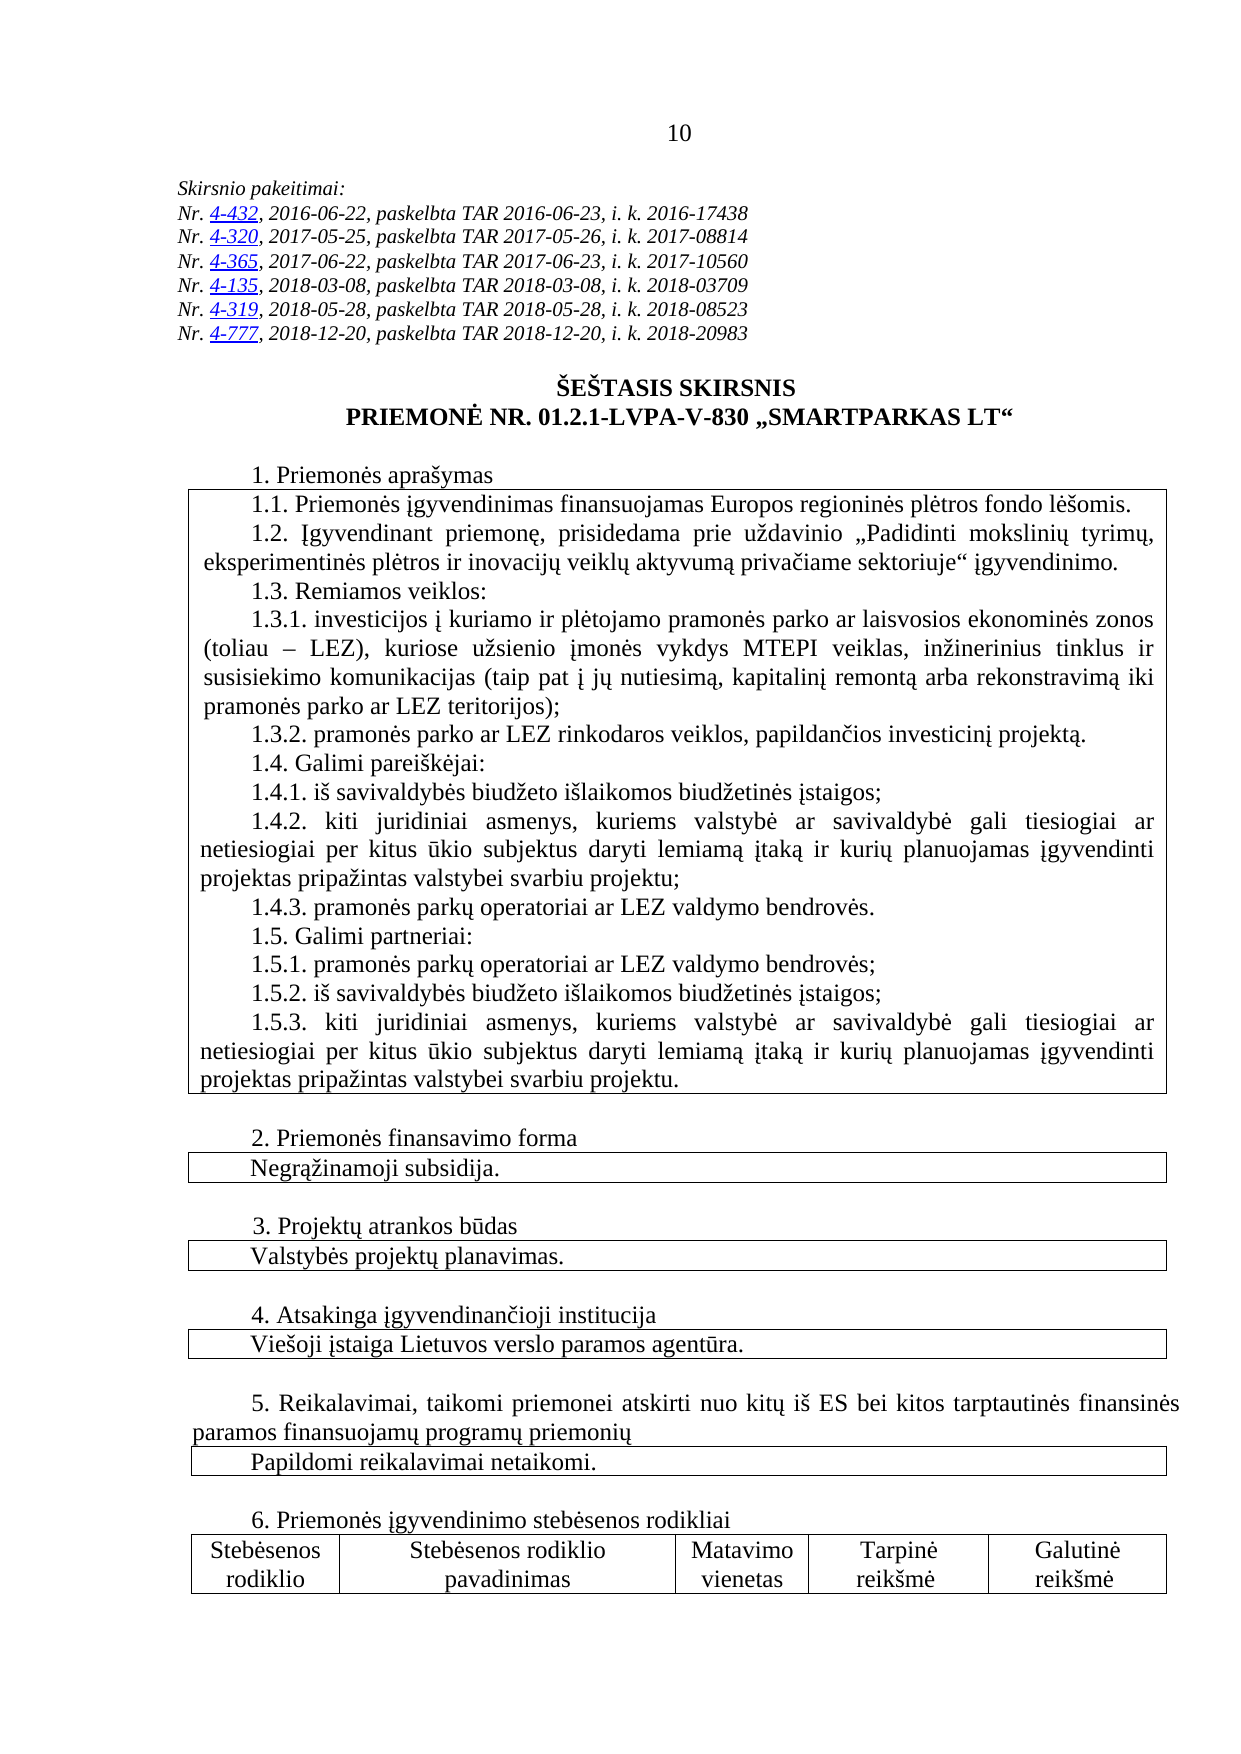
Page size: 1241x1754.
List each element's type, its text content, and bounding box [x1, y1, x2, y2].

text Nr. 4-365, 2017-06-22, paskelbta TAR 2017-06-23, i. k. 2017-10560 [177, 248, 1181, 273]
table_cell 1.4. Galimi pareiškėjai: 1.4.1. iš savivaldybės biudžeto išlaikomos biudžetinės įstaigos; 1.4.2. kiti juridiniai asmenys, kuriems valstybė ar savivaldybė gali tiesiogiai ar netiesiogiai per kitus ūkio subjektus daryti lemiamą įtaką ir kurių planuojamas įgyvendinti projektas pripažintas valstybei svarbiu projektu; 1.4.3. pramonės parkų operatoriai ar LEZ valdymo bendrovės. [189, 748, 1166, 921]
text Nr. 4-135, 2018-03-08, paskelbta TAR 2018-03-08, i. k. 2018-03709 [177, 273, 1181, 297]
text ŠEŠTASIS SKIRSNIS [177, 373, 1181, 402]
text Nr. 4-777, 2018-12-20, paskelbta TAR 2018-12-20, i. k. 2018-20983 [177, 321, 1181, 345]
table_cell 1.3. Remiamos veiklos: 1.3.1. investicijos į kuriamo ir plėtojamo pramonės parko ar laisvosios ekonominės zonos (toliau – LEZ), kuriose užsienio įmonės vykdys MTEPI veiklas, inžinerinius tinklus ir susisiekimo komunikacijas (taip pat į jų nutiesimą, kapitalinį remontą arba rekonstravimą iki pramonės parko ar LEZ teritorijos); 1.3.2. pramonės parko ar LEZ rinkodaros veiklos, papildančios investicinį projektą. [189, 576, 1166, 748]
table_header 1.1. Priemonės įgyvendinimas finansuojamas Europos regioninės plėtros fondo lėšomis. [189, 490, 1166, 518]
text 2. Priemonės finansavimo forma [251, 1123, 1181, 1152]
table_header Negrąžinamoji subsidija. [189, 1153, 1166, 1182]
table_header Matavimo vienetas [676, 1535, 808, 1592]
table_header Tarpinė reikšmė [809, 1535, 988, 1592]
text Nr. 4-432, 2016-06-22, paskelbta TAR 2016-06-23, i. k. 2016-17438 [177, 200, 1181, 224]
table_header Galutinė reikšmė [989, 1535, 1166, 1592]
table_header Stebėsenos rodiklio pavadinimas [340, 1535, 675, 1592]
text 5. Reikalavimai, taikomi priemonei atskirti nuo kitų iš ES bei kitos tarptautinės finansinės paramos finansuojamų programų priemonių [192, 1388, 1181, 1446]
table_cell 1.5. Galimi partneriai: 1.5.1. pramonės parkų operatoriai ar LEZ valdymo bendrovės; 1.5.2. iš savivaldybės biudžeto išlaikomos biudžetinės įstaigos; 1.5.3. kiti juridiniai asmenys, kuriems valstybė ar savivaldybė gali tiesiogiai ar netiesiogiai per kitus ūkio subjektus daryti lemiamą įtaką ir kurių planuojamas įgyvendinti projektas pripažintas valstybei svarbiu projektu. [189, 921, 1166, 1093]
text PRIEMONĖ NR. 01.2.1-LVPA-V-830 „SMARTPARKAS LT“ [177, 402, 1181, 431]
table_header Valstybės projektų planavimas. [189, 1241, 1166, 1270]
text 1. Priemonės aprašymas [251, 460, 1181, 488]
text Nr. 4-319, 2018-05-28, paskelbta TAR 2018-05-28, i. k. 2018-08523 [177, 297, 1181, 321]
table_cell 1.2. Įgyvendinant priemonę, prisidedama prie uždavinio „Padidinti mokslinių tyrimų, eksperimentinės plėtros ir inovacijų veiklų aktyvumą privačiame sektoriuje“ įgyvendinimo. [189, 518, 1166, 576]
text Skirsnio pakeitimai: [177, 176, 1181, 200]
table_header Stebėsenos rodiklio [192, 1535, 339, 1592]
text Nr. 4-320, 2017-05-25, paskelbta TAR 2017-05-26, i. k. 2017-08814 [177, 224, 1181, 248]
text 3. Projektų atrankos būdas [252, 1211, 1181, 1240]
table_header Papildomi reikalavimai netaikomi. [192, 1447, 1166, 1475]
text 6. Priemonės įgyvendinimo stebėsenos rodikliai [177, 1505, 1181, 1534]
table_header Viešoji įstaiga Lietuvos verslo paramos agentūra. [189, 1330, 1166, 1358]
text 4. Atsakinga įgyvendinančioji institucija [177, 1300, 1181, 1328]
